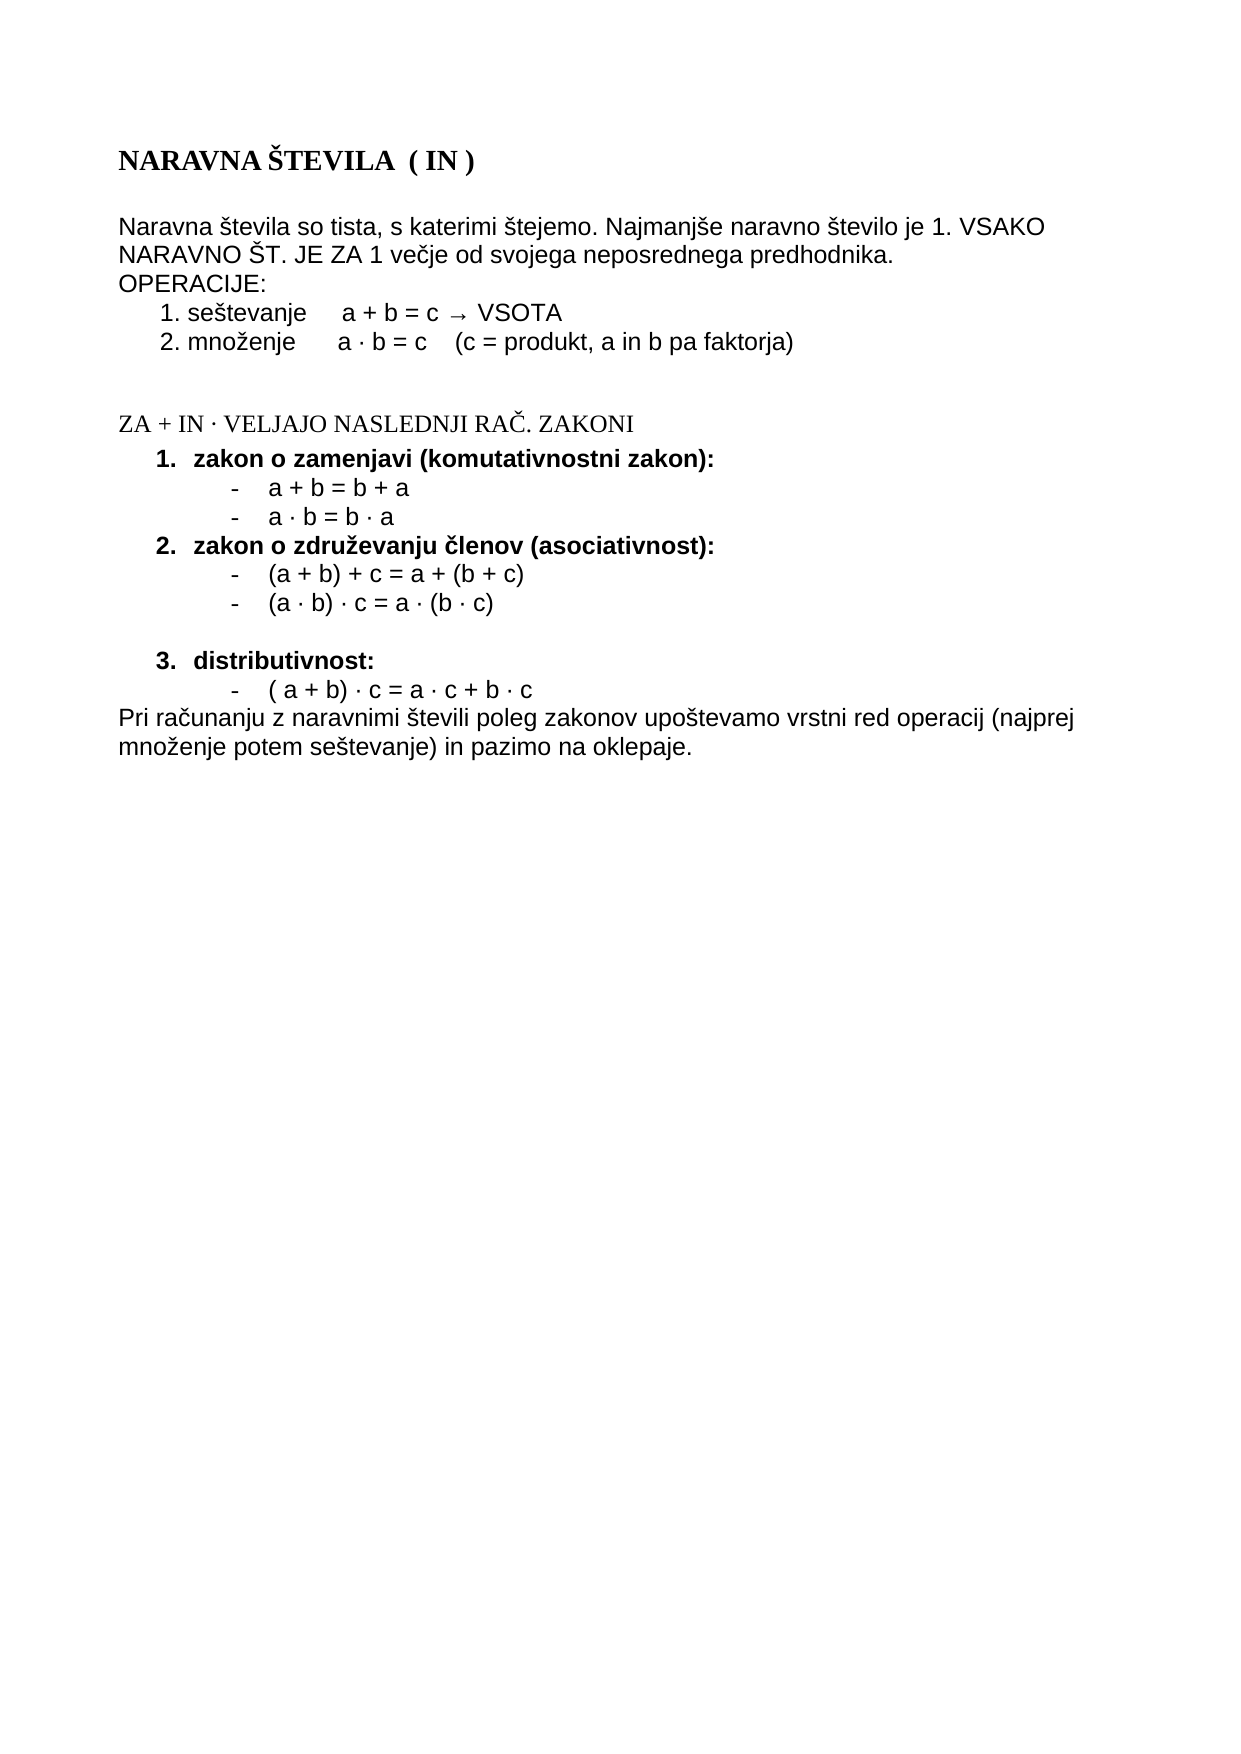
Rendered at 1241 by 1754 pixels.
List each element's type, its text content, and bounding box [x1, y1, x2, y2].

subtitle ZA + IN ∙ VELJAJO NASLEDNJI RAČ. ZAKONI [118, 409, 1122, 438]
text OPERACIJE: [118, 269, 1122, 298]
list (a ∙ b) ∙ c = a ∙ (b ∙ c) [231, 588, 1122, 617]
subtitle NARAVNA ŠTEVILA ( IN ) [118, 143, 1122, 177]
list zakon o združevanju členov (asociativnost): [156, 531, 1122, 559]
list a + b = b + a [231, 473, 1122, 502]
text Pri računanju z naravnimi števili poleg zakonov upoštevamo vrstni red operacij (najprej množenje potem seštevanje) in pazimo na oklepaje. [118, 703, 1122, 761]
text 2. množenje a ∙ b = c (c = produkt, a in b pa faktorja) [118, 327, 1122, 355]
list (a + b) + c = a + (b + c) [231, 559, 1122, 588]
list ( a + b) ∙ c = a ∙ c + b ∙ c [231, 674, 1122, 703]
text Naravna števila so tista, s katerimi štejemo. Najmanjše naravno število je 1. VSAKO NARAVNO ŠT. JE ZA 1 večje od svojega neposrednega predhodnika. [118, 212, 1122, 269]
list a ∙ b = b ∙ a [231, 502, 1122, 531]
text 1. seštevanje a + b = c → VSOTA [118, 298, 1122, 327]
list zakon o zamenjavi (komutativnostni zakon): [156, 444, 1122, 473]
list distributivnost: [156, 646, 1122, 674]
